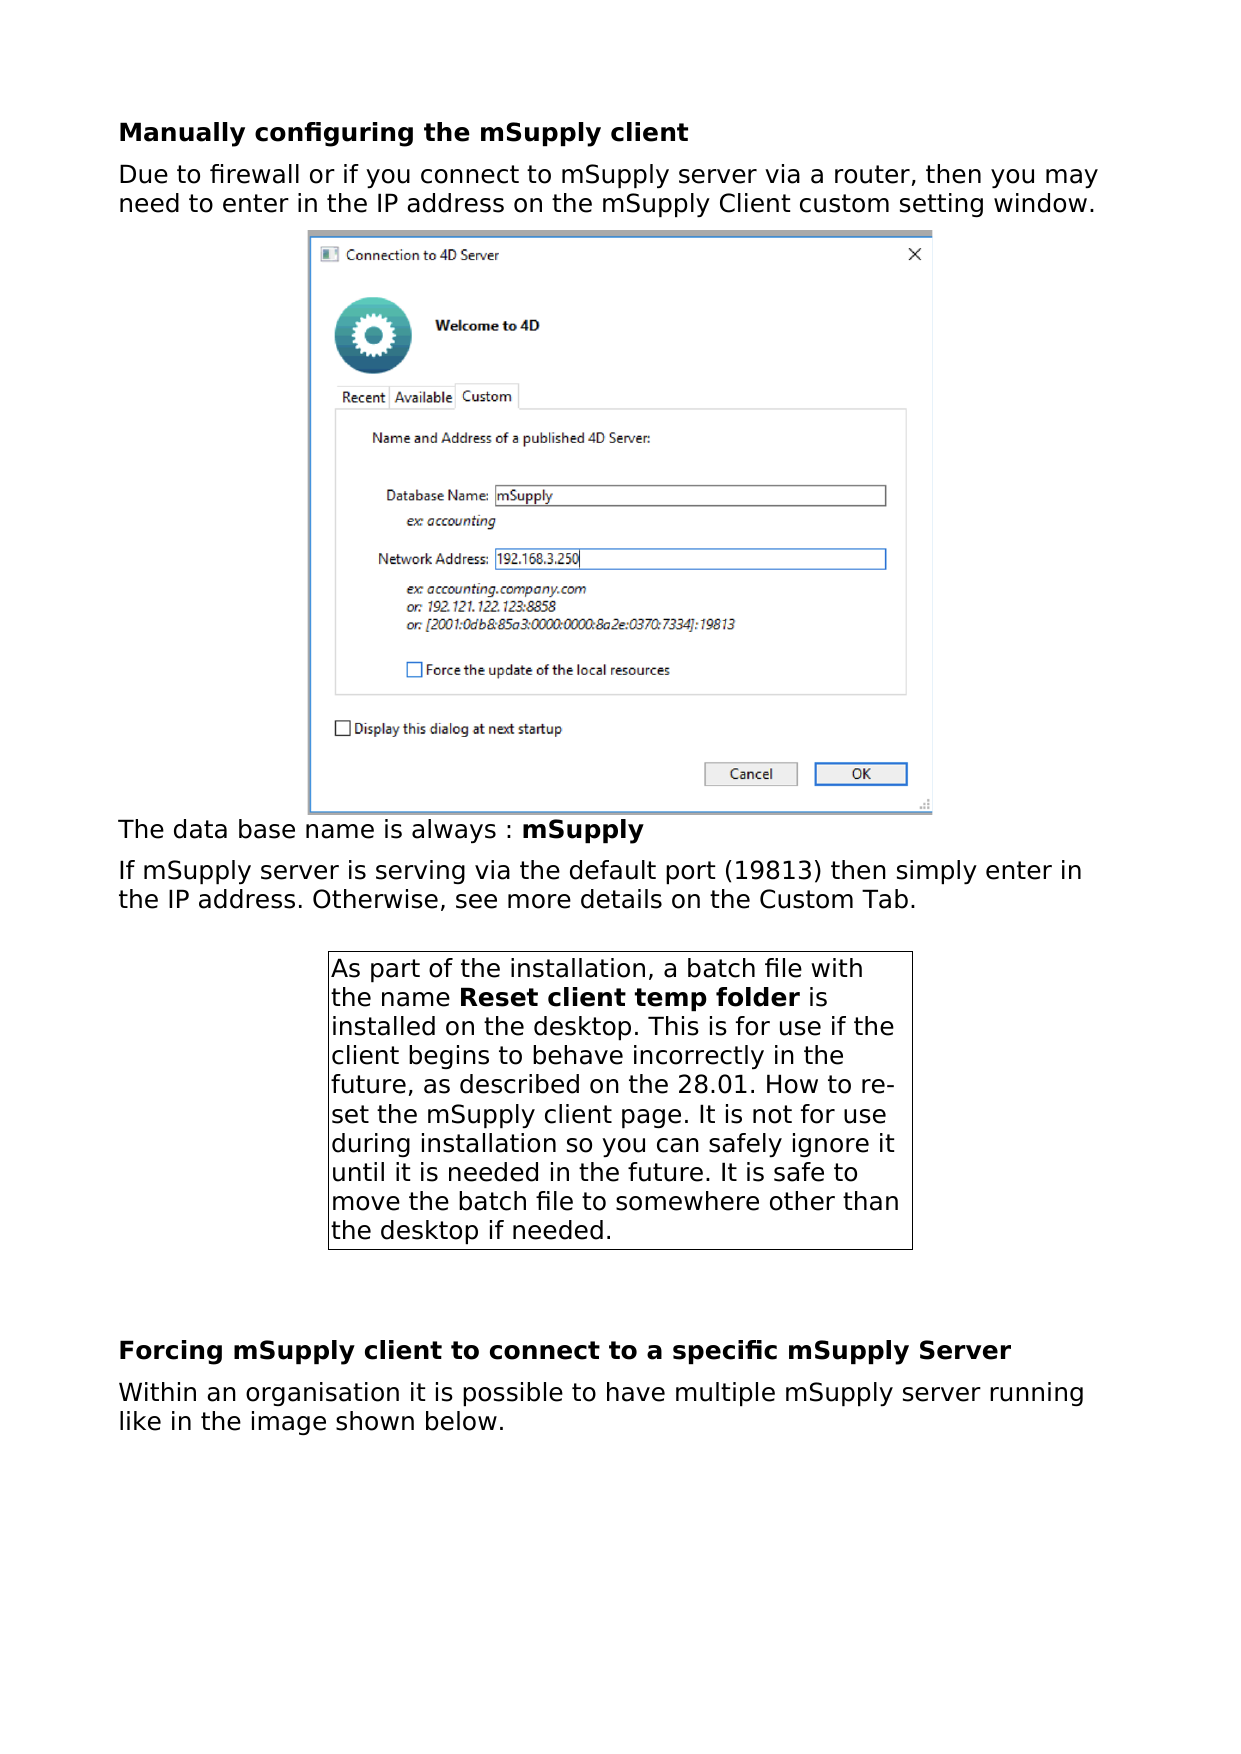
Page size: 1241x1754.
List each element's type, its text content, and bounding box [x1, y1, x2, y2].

text The data base name is always : mSupply [118, 761, 1122, 844]
table_header As part of the installation, a batch file with the name Reset client temp folder is installed on the desktop. This is for use if the client begins to behave incorrectly in the future, as described on the 28.01. How to re-set the mSupply client page. It is not for use during installation so you can safely ignore it until it is needed in the future. It is safe to move the batch file to somewhere other than the desktop if needed. [329, 952, 912, 1249]
picture [307, 230, 933, 815]
text If mSupply server is serving via the default port (19813) then simply enter in the IP address. Otherwise, see more details on the Custom Tab. [118, 857, 1122, 915]
text Due to firewall or if you connect to mSupply server via a router, then you may need to enter in the IP address on the mSupply Client custom setting window. [118, 160, 1122, 218]
text Within an organisation it is possible to have multiple mSupply server running like in the image shown below. [118, 1378, 1122, 1436]
subtitle Manually configuring the mSupply client [118, 118, 1122, 147]
subtitle Forcing mSupply client to connect to a specific mSupply Server [118, 1336, 1122, 1365]
